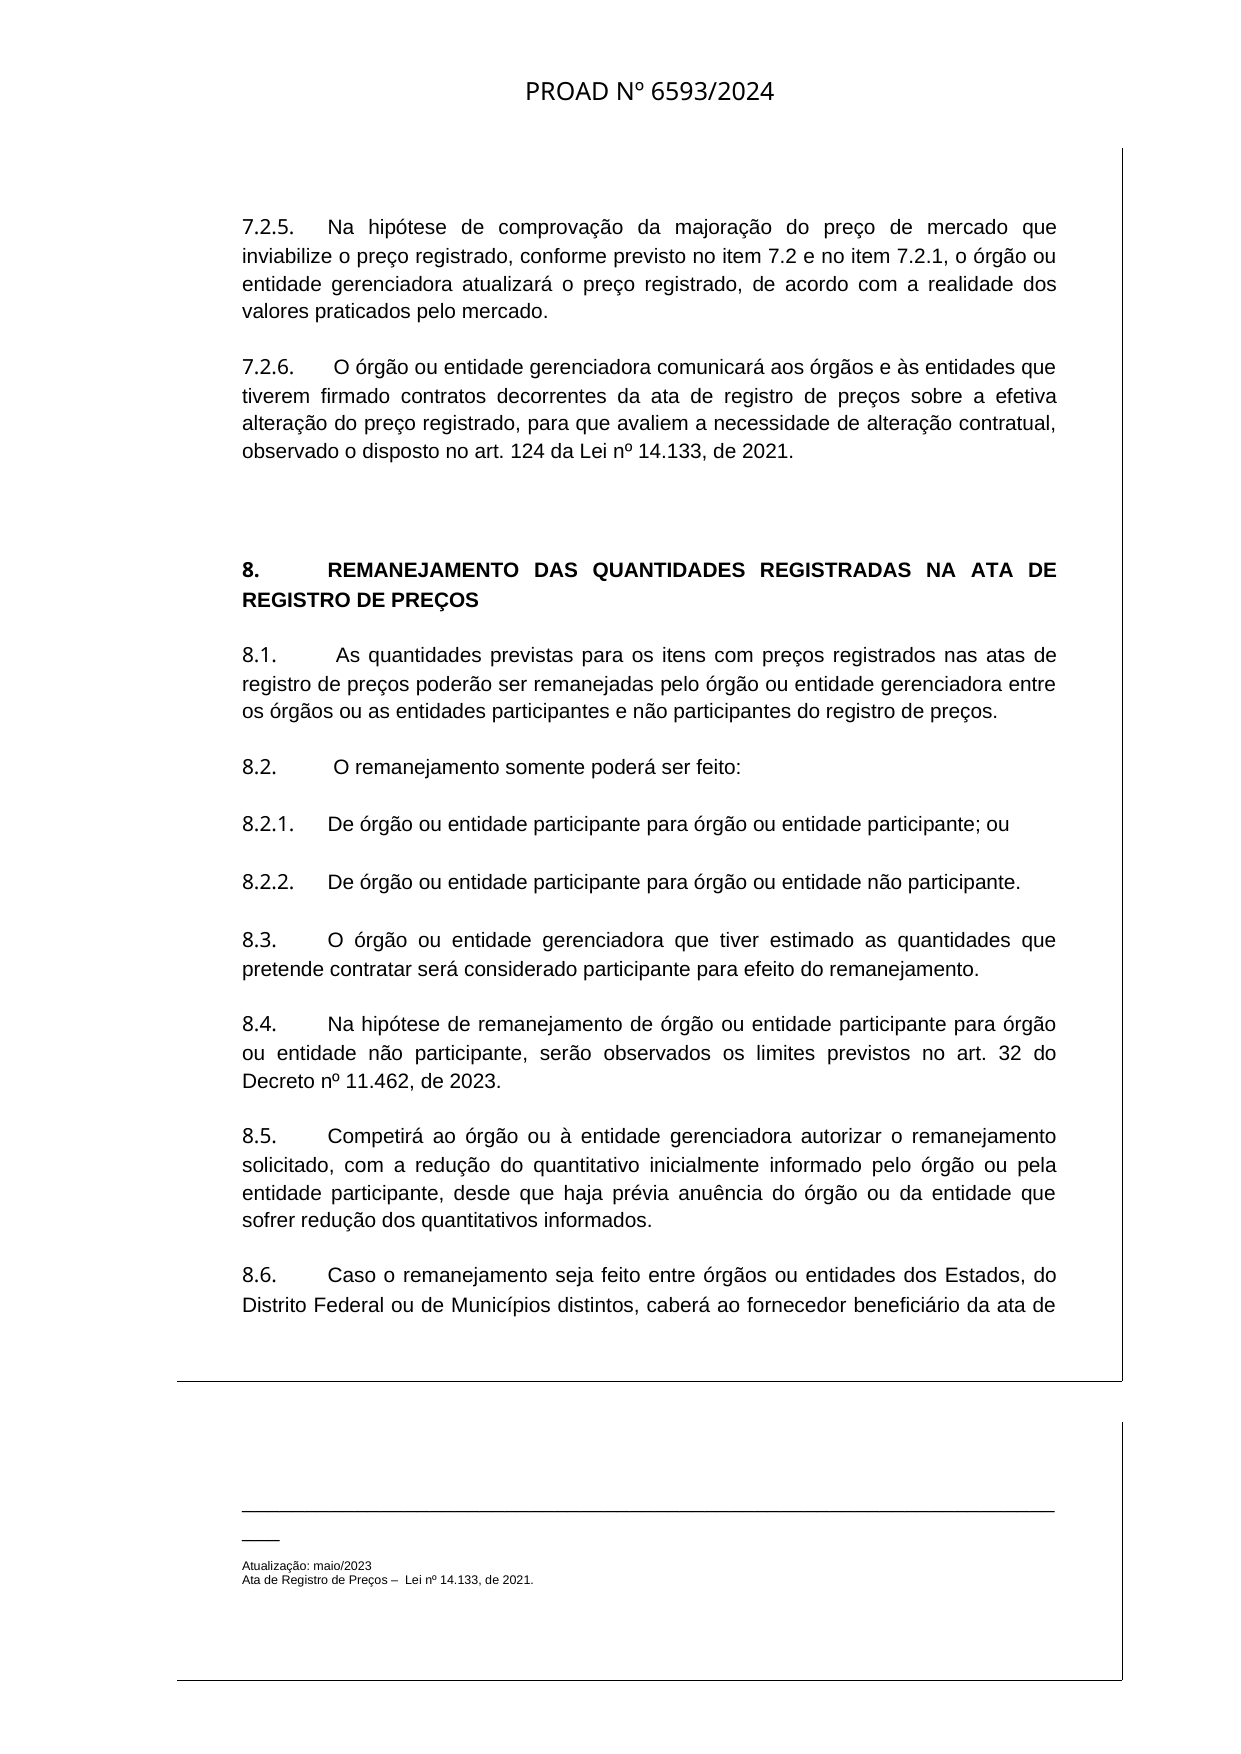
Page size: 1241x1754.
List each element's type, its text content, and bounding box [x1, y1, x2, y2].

list De órgão ou entidade participante para órgão ou entidade participante; ou [177, 745, 1122, 802]
list REMANEJAMENTO DAS QUANTIDADES REGISTRADAS NA ATA DE REGISTRO DE PREÇOS [177, 491, 1122, 575]
list Competirá ao órgão ou à entidade gerenciadora autorizar o remanejamento solicitado, com a redução do quantitativo inicialmente informado pelo órgão ou pela entidade participante, desde que haja prévia anuência do órgão ou da entidade que sofrer redução dos quantitativos informados. [177, 1057, 1122, 1196]
list O órgão ou entidade gerenciadora comunicará aos órgãos e às entidades que tiverem firmado contratos decorrentes da ata de registro de preços sobre a efetiva alteração do preço registrado, para que avaliem a necessidade de alteração contratual, observado o disposto no art. 124 da Lei nº 14.133, de 2021. [177, 287, 1122, 463]
list De órgão ou entidade participante para órgão ou entidade não participante. [177, 802, 1122, 860]
list Na hipótese de comprovação da majoração do preço de mercado que inviabilize o preço registrado, conforme previsto no item 7.2 e no item 7.2.1, o órgão ou entidade gerenciadora atualizará o preço registrado, de acordo com a realidade dos valores praticados pelo mercado. [177, 148, 1122, 287]
list As quantidades previstas para os itens com preços registrados nas atas de registro de preços poderão ser remanejadas pelo órgão ou entidade gerenciadora entre os órgãos ou as entidades participantes e não participantes do registro de preços. [177, 575, 1122, 687]
list O órgão ou entidade gerenciadora que tiver estimado as quantidades que pretende contratar será considerado participante para efeito do remanejamento. [177, 860, 1122, 944]
list O remanejamento somente poderá ser feito: [177, 687, 1122, 745]
list Caso o remanejamento seja feito entre órgãos ou entidades dos Estados, do Distrito Federal ou de Municípios distintos, caberá ao fornecedor beneficiário da ata de registro de preços, observadas as condições nela estabelecidas, optar pela aceitação ou não do fornecimento decorrente do remanejamento dos itens. [177, 1196, 1122, 1381]
list Na hipótese de remanejamento de órgão ou entidade participante para órgão ou entidade não participante, serão observados os limites previstos no art. 32 do Decreto nº 11.462, de 2023. [177, 944, 1122, 1057]
